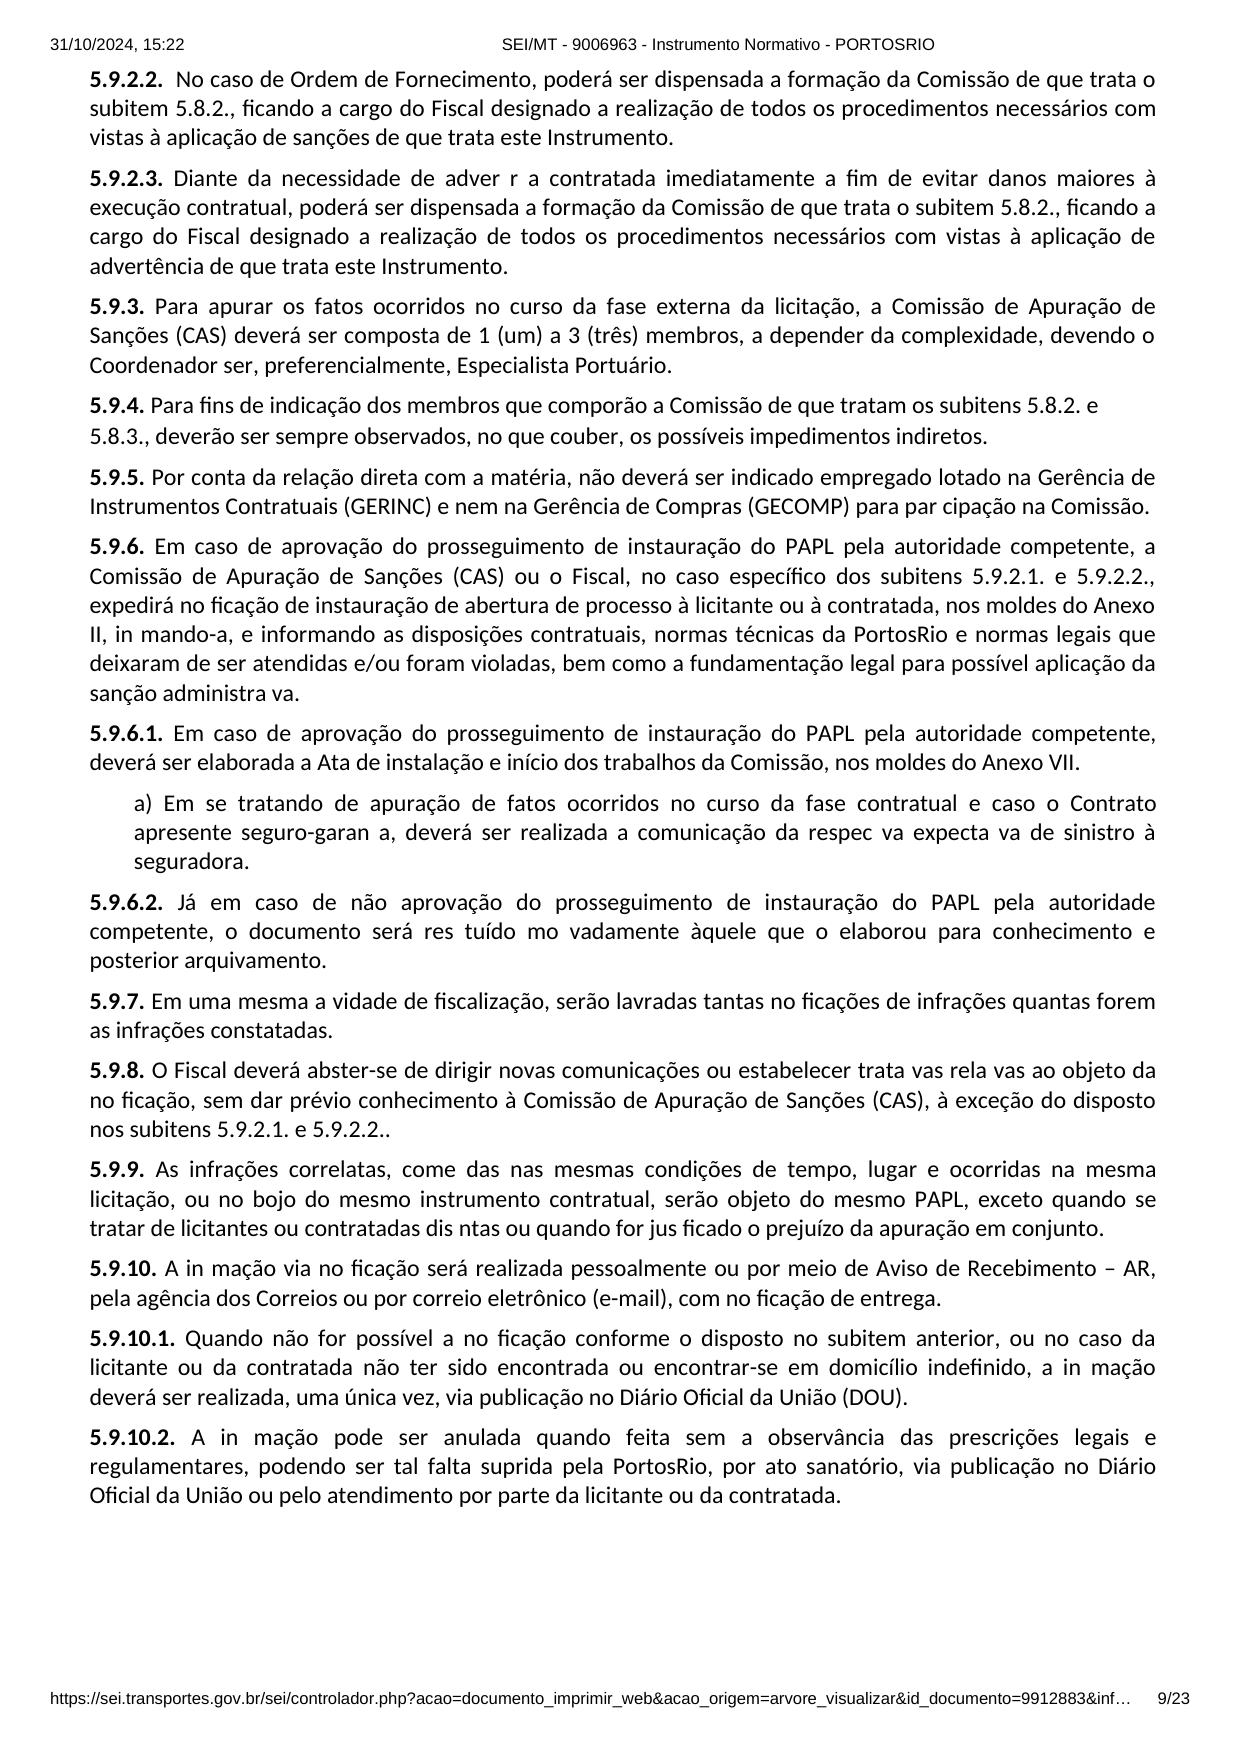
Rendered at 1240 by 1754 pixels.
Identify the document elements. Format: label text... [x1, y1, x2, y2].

text 5.9.3. Para apurar os fatos ocorridos no curso da fase externa da licitação, a Comissão de Apuração de Sanções (CAS) deverá ser composta de 1 (um) a 3 (três) membros, a depender da complexidade, devendo o Coordenador ser, preferencialmente, Especialista Portuário. [89, 291, 1158, 379]
text 5.9.4. Para fins de indicação dos membros que comporão a Comissão de que tratam os subitens 5.8.2. e [89, 390, 1158, 419]
text 5.9.10.2. A in mação pode ser anulada quando feita sem a observância das prescrições legais e regulamentares, podendo ser tal falta suprida pela PortosRio, por ato sanatório, via publicação no Diário Oficial da União ou pelo atendimento por parte da licitante ou da contratada. [89, 1422, 1158, 1510]
text 5.9.6.1. Em caso de aprovação do prosseguimento de instauração do PAPL pela autoridade competente, deverá ser elaborada a Ata de instalação e início dos trabalhos da Comissão, nos moldes do Anexo VII. [89, 718, 1158, 777]
text 5.9.10. A in mação via no ficação será realizada pessoalmente ou por meio de Aviso de Recebimento – AR, pela agência dos Correios ou por correio eletrônico (e-mail), com no ficação de entrega. [89, 1253, 1158, 1312]
text 5.9.9. As infrações correlatas, come das nas mesmas condições de tempo, lugar e ocorridas na mesma licitação, ou no bojo do mesmo instrumento contratual, serão objeto do mesmo PAPL, exceto quando se tratar de licitantes ou contratadas dis ntas ou quando for jus ficado o prejuízo da apuração em conjunto. [89, 1154, 1158, 1242]
text 5.9.5. Por conta da relação direta com a matéria, não deverá ser indicado empregado lotado na Gerência de Instrumentos Contratuais (GERINC) e nem na Gerência de Compras (GECOMP) para par cipação na Comissão. [89, 462, 1158, 520]
text 5.9.2.2. No caso de Ordem de Fornecimento, poderá ser dispensada a formação da Comissão de que trata o subitem 5.8.2., ficando a cargo do Fiscal designado a realização de todos os procedimentos necessários com vistas à aplicação de sanções de que trata este Instrumento. [89, 64, 1158, 152]
text 5.9.6. Em caso de aprovação do prosseguimento de instauração do PAPL pela autoridade competente, a Comissão de Apuração de Sanções (CAS) ou o Fiscal, no caso específico dos subitens 5.9.2.1. e 5.9.2.2., expedirá no ficação de instauração de abertura de processo à licitante ou à contratada, nos moldes do Anexo II, in mando-a, e informando as disposições contratuais, normas técnicas da PortosRio e normas legais que deixaram de ser atendidas e/ou foram violadas, bem como a fundamentação legal para possível aplicação da sanção administra va. [89, 531, 1158, 707]
text 5.9.8. O Fiscal deverá abster-se de dirigir novas comunicações ou estabelecer trata vas rela vas ao objeto da no ficação, sem dar prévio conhecimento à Comissão de Apuração de Sanções (CAS), à exceção do disposto nos subitens 5.9.2.1. e 5.9.2.2.. [89, 1056, 1158, 1143]
text a) Em se tratando de apuração de fatos ocorridos no curso da fase contratual e caso o Contrato apresente seguro-garan a, deverá ser realizada a comunicação da respec va expecta va de sinistro à seguradora. [134, 788, 1158, 876]
text 5.8.3., deverão ser sempre observados, no que couber, os possíveis impedimentos indiretos. [89, 421, 1158, 451]
text 5.9.2.3. Diante da necessidade de adver r a contratada imediatamente a fim de evitar danos maiores à execução contratual, poderá ser dispensada a formação da Comissão de que trata o subitem 5.8.2., ficando a cargo do Fiscal designado a realização de todos os procedimentos necessários com vistas à aplicação de advertência de que trata este Instrumento. [89, 163, 1158, 280]
text 5.9.10.1. Quando não for possível a no ficação conforme o disposto no subitem anterior, ou no caso da licitante ou da contratada não ter sido encontrada ou encontrar-se em domicílio indefinido, a in mação deverá ser realizada, uma única vez, via publicação no Diário Oficial da União (DOU). [89, 1323, 1158, 1411]
text 5.9.6.2. Já em caso de não aprovação do prosseguimento de instauração do PAPL pela autoridade competente, o documento será res tuído mo vadamente àquele que o elaborou para conhecimento e posterior arquivamento. [89, 887, 1158, 975]
text 5.9.7. Em uma mesma a vidade de fiscalização, serão lavradas tantas no ficações de infrações quantas forem as infrações constatadas. [89, 986, 1158, 1044]
